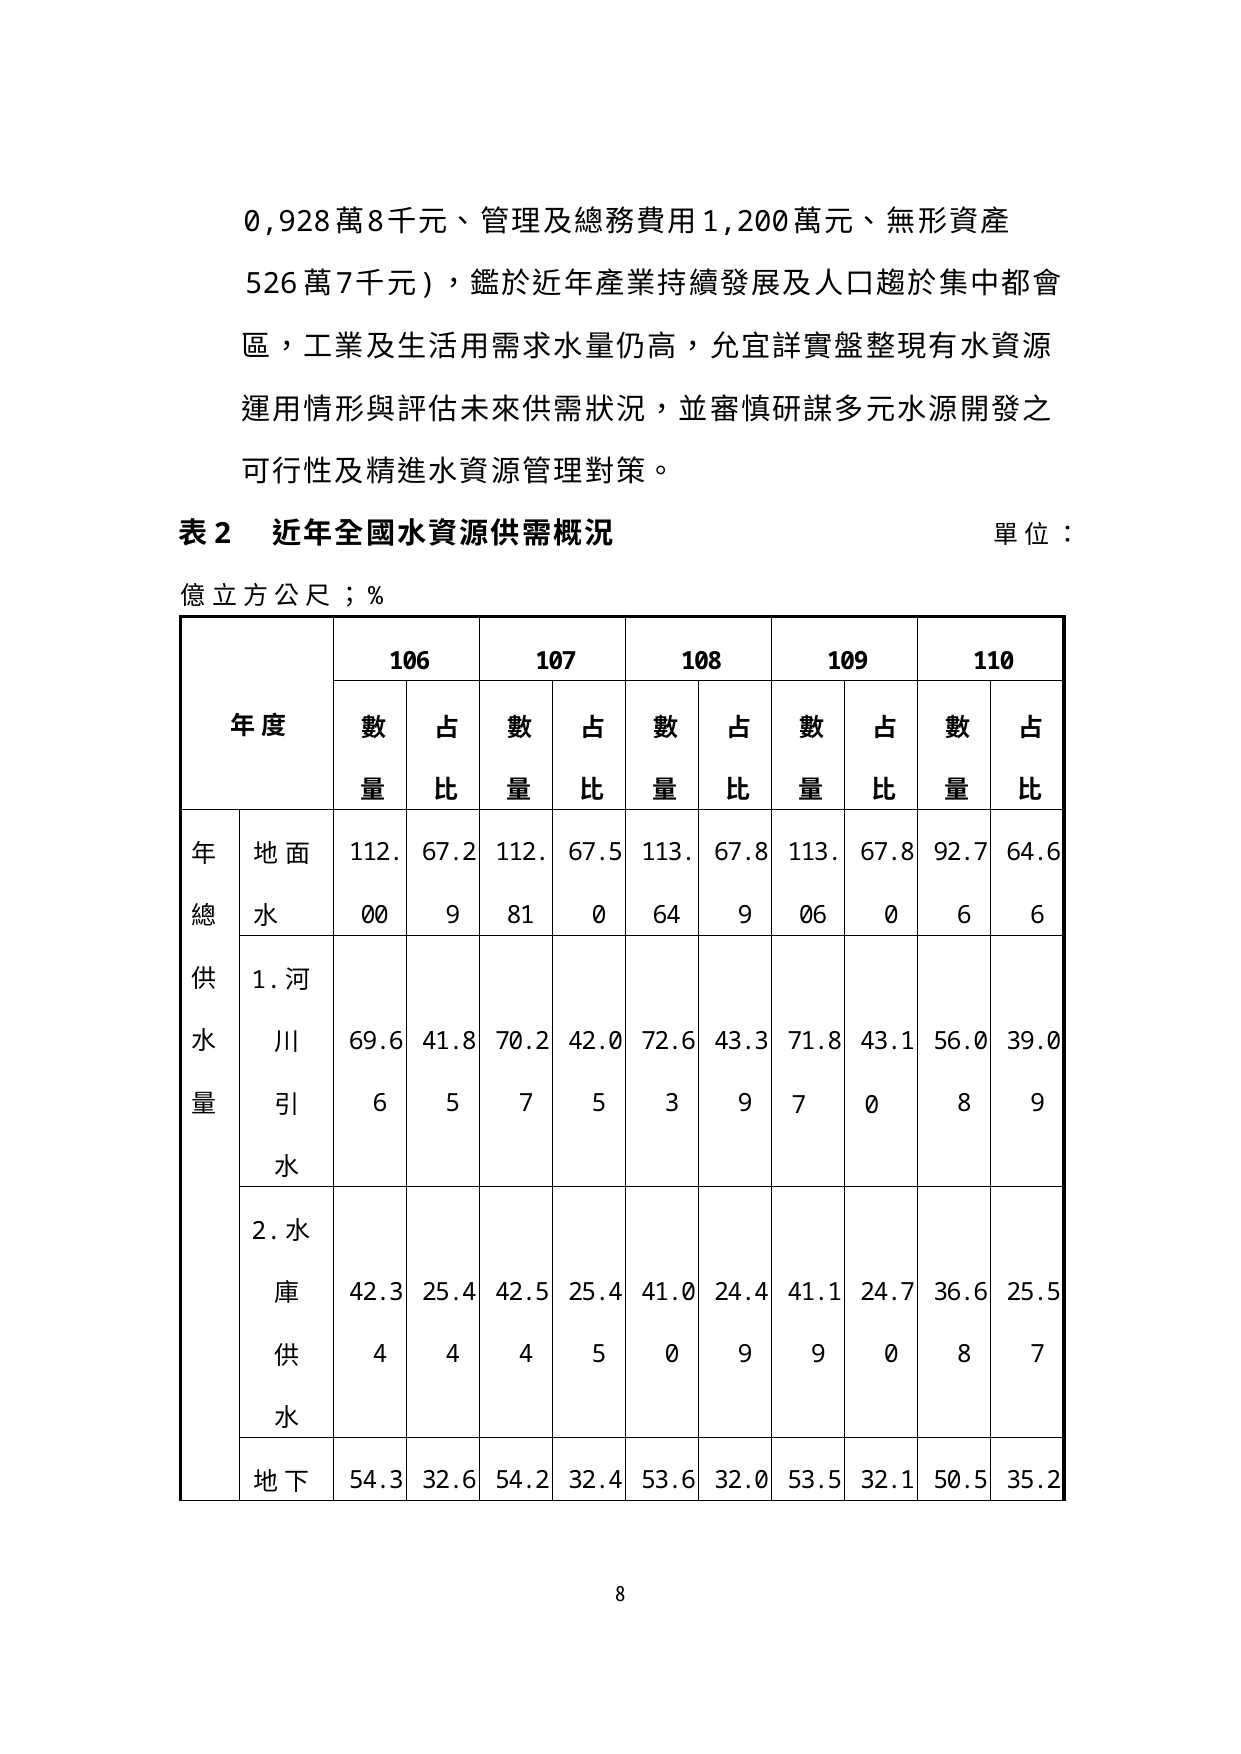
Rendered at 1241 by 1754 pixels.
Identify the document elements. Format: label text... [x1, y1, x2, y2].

table_cell 72.63 [626, 936, 698, 1186]
table_cell 占比 [991, 681, 1062, 808]
text 0,928萬8千元、管理及總務費用1,200萬元、無形資產526萬7千元)，鑑於近年產業持續發展及人口趨於集中都會區，工業及生活用需求水量仍高，允宜詳實盤整現有水資源運用情形與評估未來供需狀況，並審慎研謀多元水源開發之可行性及精進水資源管理對策。 [236, 177, 1063, 490]
table_cell 42.05 [553, 936, 625, 1186]
table_cell 64.66 [991, 810, 1062, 934]
table_cell 92.76 [918, 810, 990, 934]
table_cell 113.64 [626, 810, 698, 934]
table_cell 32.0 [699, 1438, 771, 1500]
table_cell 數量 [626, 681, 698, 808]
table_cell 113.06 [772, 810, 844, 934]
table_header 108 [626, 618, 771, 680]
table_cell 36.68 [918, 1187, 990, 1437]
table_cell 112.00 [334, 810, 406, 934]
table_cell 24.70 [845, 1187, 917, 1437]
table_cell 數量 [480, 681, 552, 808]
table_cell 50.5 [918, 1438, 990, 1500]
table_cell 41.85 [407, 936, 479, 1186]
table_cell 42.54 [480, 1187, 552, 1437]
table_cell 25.45 [553, 1187, 625, 1437]
table_cell 53.5 [772, 1438, 844, 1500]
table_cell 70.27 [480, 936, 552, 1186]
table_cell 67.89 [699, 810, 771, 934]
table_cell 25.44 [407, 1187, 479, 1437]
table_cell 41.00 [626, 1187, 698, 1437]
table_header 110 [918, 618, 1062, 680]
table_cell 2.水庫供水 [240, 1187, 333, 1437]
table_cell 數量 [334, 681, 406, 808]
table_cell 35.2 [991, 1438, 1062, 1500]
table_cell 32.1 [845, 1438, 917, 1500]
table_cell 69.66 [334, 936, 406, 1186]
text 表2 近年全國水資源供需概況 單位：億立方公尺；% [177, 490, 1063, 615]
table_cell 地下 [240, 1438, 333, 1500]
table_cell 1.河川引水 [240, 936, 333, 1186]
table_cell 數量 [918, 681, 990, 808]
table_cell 年總供水量 [182, 810, 239, 1500]
table_cell 71.87 [772, 936, 844, 1186]
table_cell 54.3 [334, 1438, 406, 1500]
table_header 106 [334, 618, 479, 680]
table_cell 占比 [553, 681, 625, 808]
table_cell 占比 [699, 681, 771, 808]
table_cell 43.39 [699, 936, 771, 1186]
table_cell 數量 [772, 681, 844, 808]
table_cell 25.57 [991, 1187, 1062, 1437]
table_cell 32.6 [407, 1438, 479, 1500]
table_cell 42.34 [334, 1187, 406, 1437]
table_cell 67.80 [845, 810, 917, 934]
table_cell 占比 [407, 681, 479, 808]
table_cell 43.10 [845, 936, 917, 1186]
table_cell 67.50 [553, 810, 625, 934]
table_header 年度 [182, 618, 333, 808]
table_cell 54.2 [480, 1438, 552, 1500]
table_cell 24.49 [699, 1187, 771, 1437]
table_cell 53.6 [626, 1438, 698, 1500]
table_cell 地面水 [240, 810, 333, 934]
table_cell 41.19 [772, 1187, 844, 1437]
table_header 107 [480, 618, 625, 680]
table_cell 67.29 [407, 810, 479, 934]
table_cell 112.81 [480, 810, 552, 934]
table_header 109 [772, 618, 917, 680]
table_cell 32.4 [553, 1438, 625, 1500]
table_cell 占比 [845, 681, 917, 808]
table_cell 39.09 [991, 936, 1062, 1186]
table_cell 56.08 [918, 936, 990, 1186]
